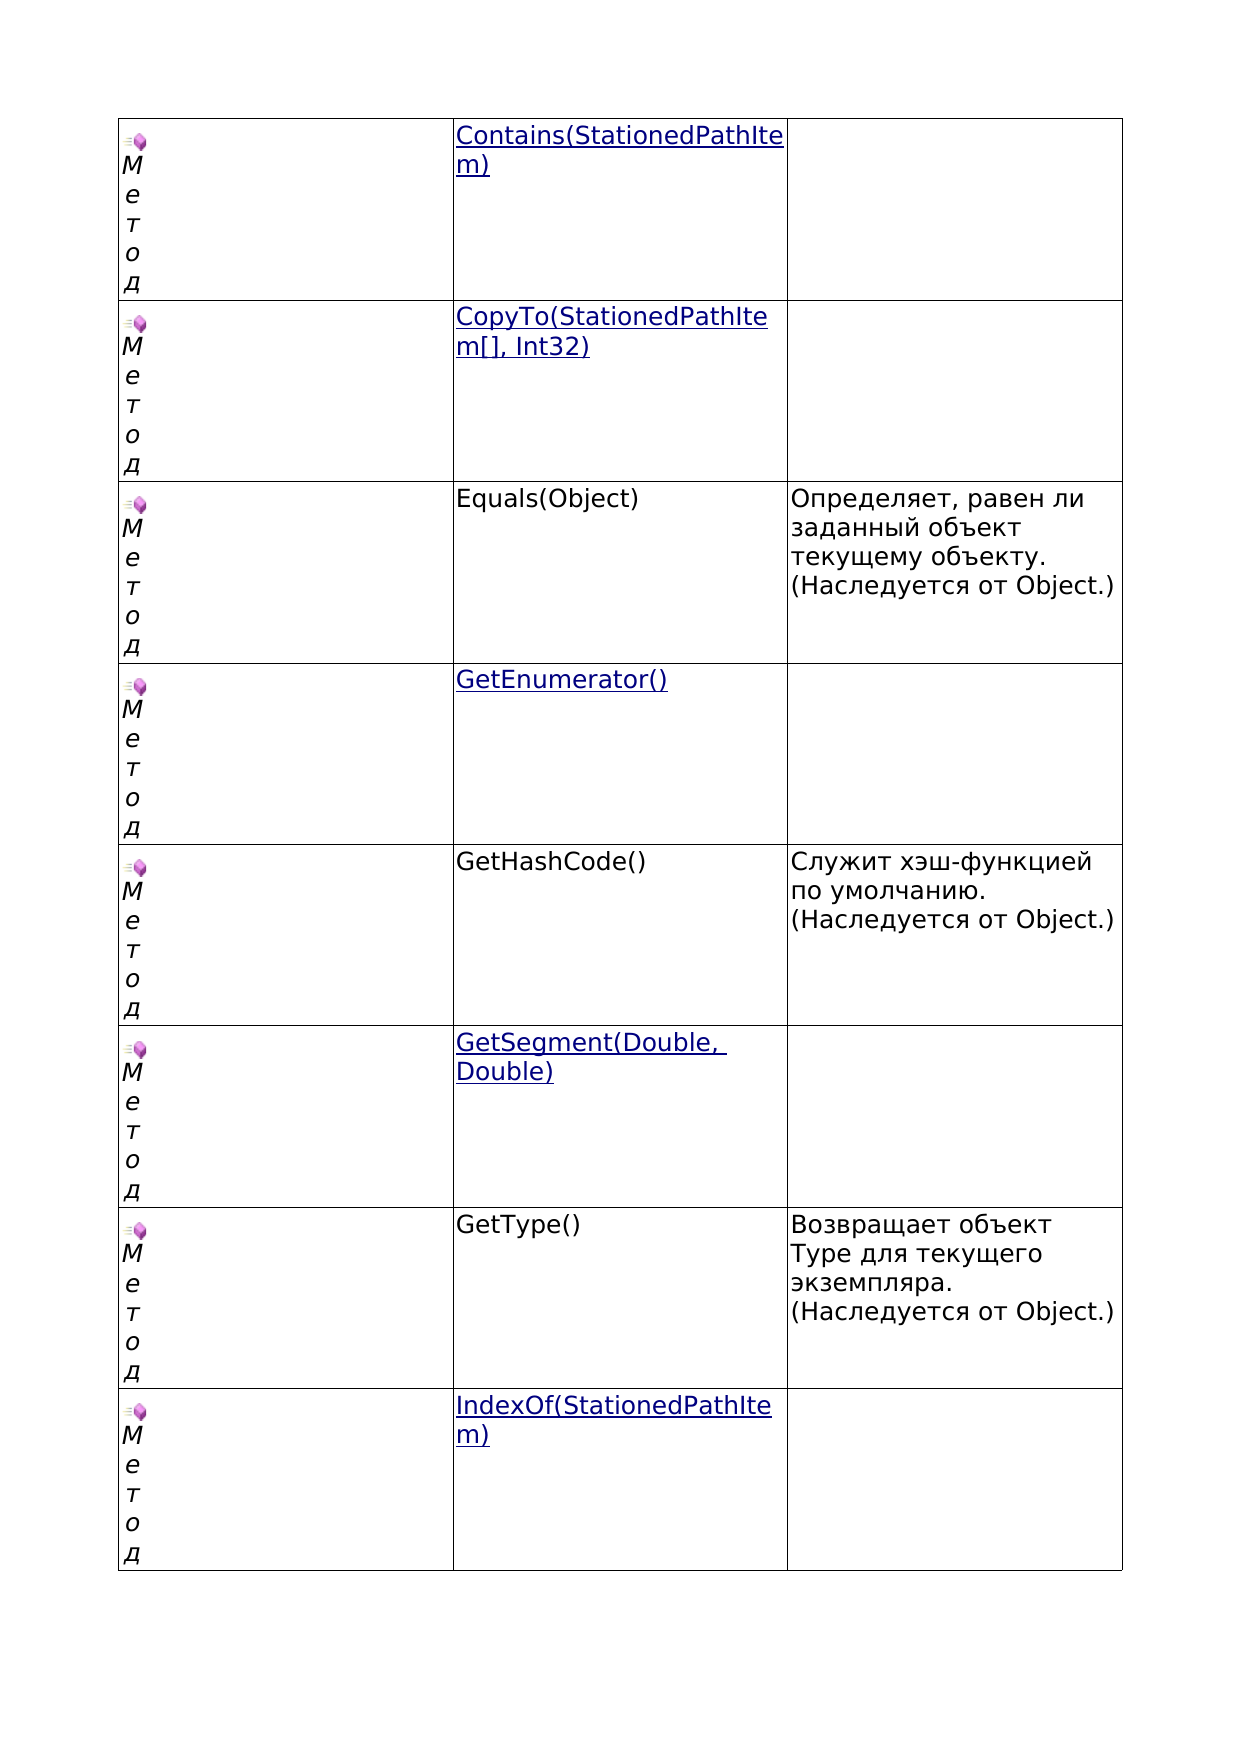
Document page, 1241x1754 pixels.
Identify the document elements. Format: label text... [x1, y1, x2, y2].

table_cell [119, 301, 453, 481]
table_cell [119, 664, 453, 844]
table_cell CopyTo(StationedPathItem[], Int32) [454, 301, 787, 481]
table_cell [119, 1026, 453, 1207]
table_cell GetType() [454, 1208, 787, 1388]
table_cell Служит хэш-функцией по умолчанию. (Наследуется от Object.) [788, 845, 1122, 1025]
picture [121, 859, 147, 877]
picture [121, 1222, 147, 1240]
picture [121, 315, 147, 333]
table_cell IndexOf(StationedPathItem) [454, 1389, 787, 1570]
table_cell Equals(Object) [454, 482, 787, 662]
table_cell Возвращает объект Type для текущего экземпляра. (Наследуется от Object.) [788, 1208, 1122, 1388]
picture [121, 496, 147, 514]
table_cell [119, 482, 453, 662]
table_cell [119, 119, 453, 299]
picture [121, 1403, 147, 1421]
table_cell Contains(StationedPathItem) [454, 119, 787, 299]
table_cell [119, 845, 453, 1025]
picture [121, 133, 147, 151]
picture [121, 1041, 147, 1059]
table_cell [119, 1208, 453, 1388]
table_cell [788, 1389, 1122, 1570]
table_cell [788, 119, 1122, 299]
table_cell [788, 1026, 1122, 1207]
table_cell Определяет, равен ли заданный объект текущему объекту. (Наследуется от Object.) [788, 482, 1122, 662]
table_cell GetHashCode() [454, 845, 787, 1025]
table_cell [788, 664, 1122, 844]
table_cell GetSegment(Double, Double) [454, 1026, 787, 1207]
table_cell GetEnumerator() [454, 664, 787, 844]
picture [121, 678, 147, 696]
table_cell [119, 1389, 453, 1570]
table_cell [788, 301, 1122, 481]
